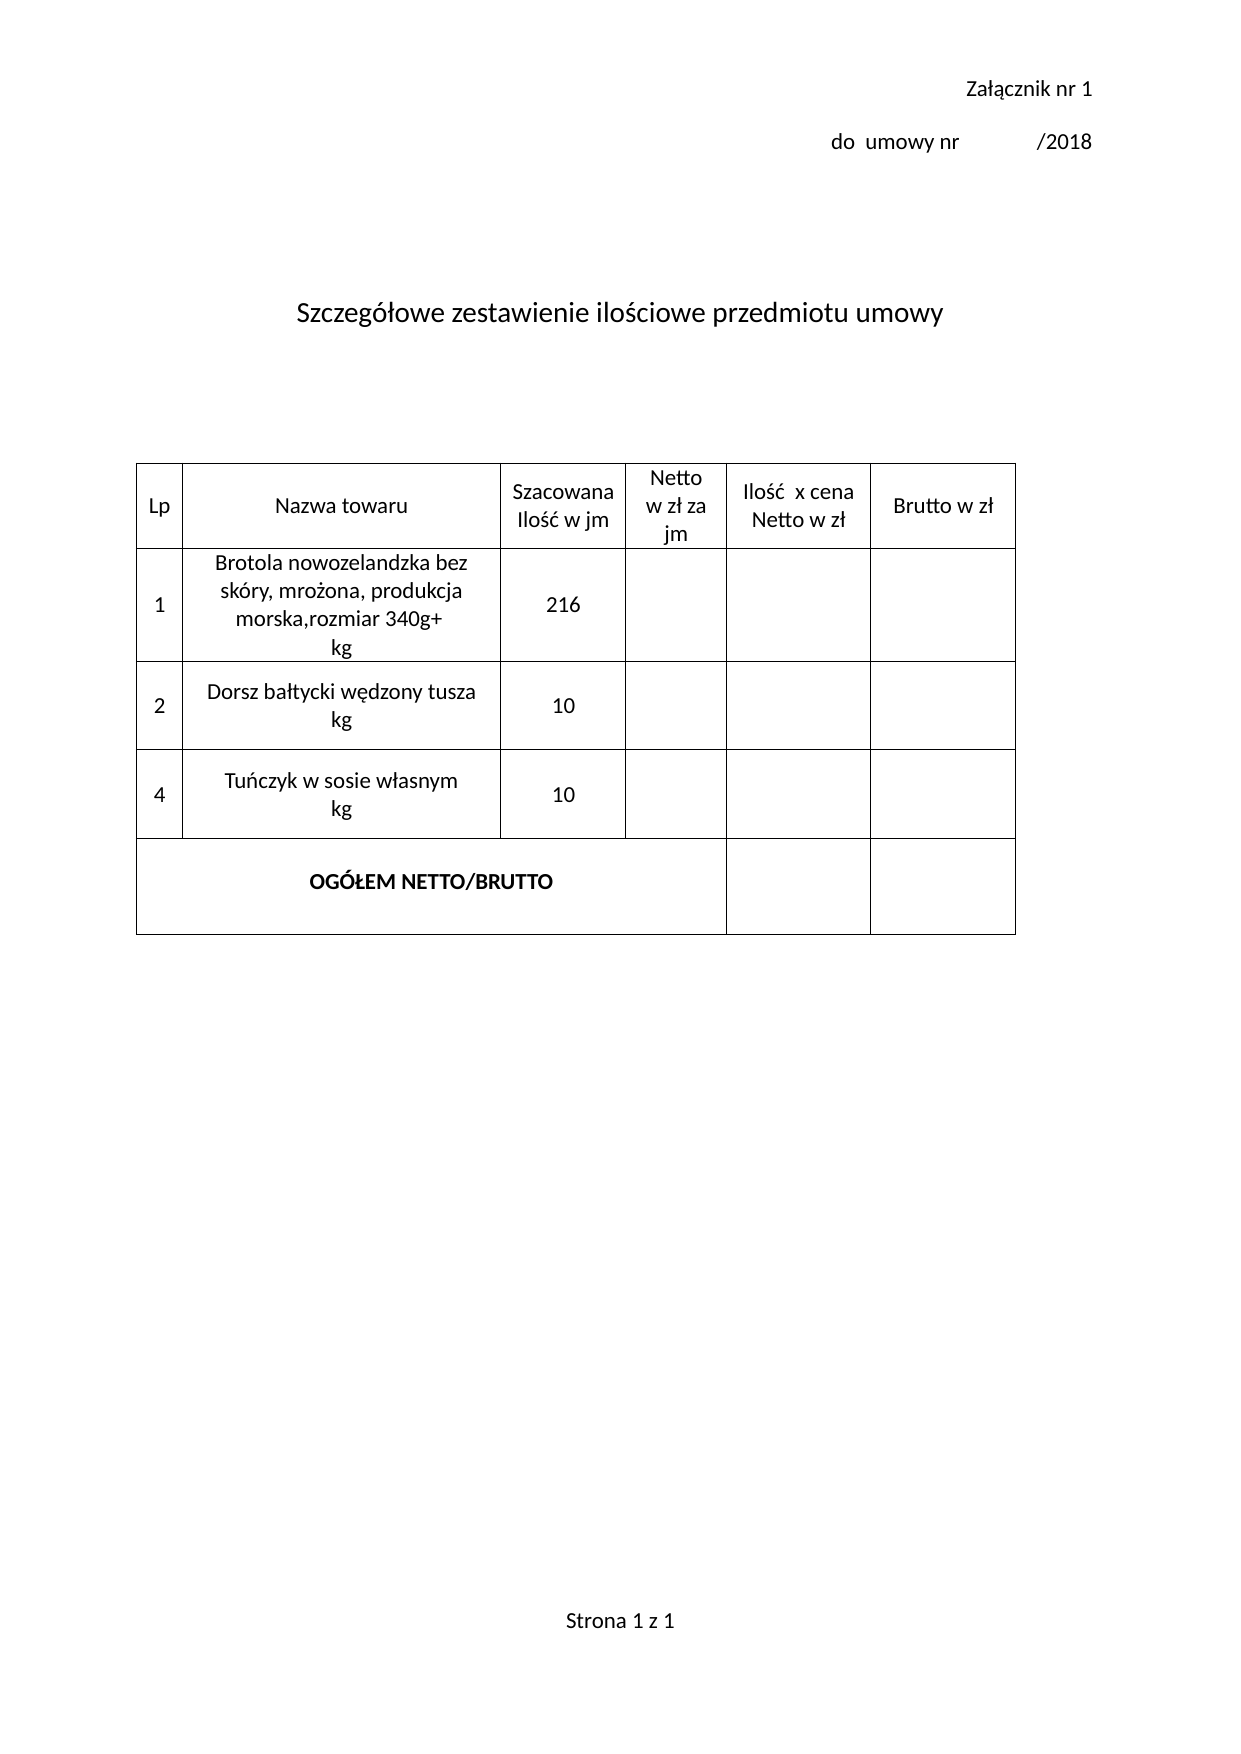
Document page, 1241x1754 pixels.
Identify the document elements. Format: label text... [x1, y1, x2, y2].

table_cell 2 [137, 662, 182, 749]
table_cell 10 [501, 662, 625, 749]
table_header Szacowana Ilość w jm [501, 464, 625, 547]
table_cell [626, 662, 726, 749]
table_cell Tuńczyk w sosie własnym kg [183, 750, 500, 838]
table_header Brutto w zł [871, 464, 1015, 547]
table_cell [626, 750, 726, 838]
table_header Netto w zł za jm [626, 464, 726, 547]
table_cell Brotola nowozelandzka bez skóry, mrożona, produkcja morska,rozmiar 340g+ kg [183, 549, 500, 661]
table_cell 1 [137, 549, 182, 661]
table_header Nazwa towaru [183, 464, 500, 547]
table_header Ilość x cena Netto w zł [727, 464, 870, 547]
table_cell [871, 750, 1015, 838]
table_cell 4 [137, 750, 182, 838]
text Szczegółowe zestawienie ilościowe przedmiotu umowy [148, 294, 1093, 330]
table_cell [871, 662, 1015, 749]
table_header Lp [137, 464, 182, 547]
table_cell [626, 549, 726, 661]
table_cell [871, 549, 1015, 661]
text Załącznik nr 1 [148, 74, 1093, 102]
table_cell [727, 549, 870, 661]
table_cell 10 [501, 750, 625, 838]
table_cell 216 [501, 549, 625, 661]
table_cell [727, 839, 870, 934]
table_cell [727, 750, 870, 838]
table_cell OGÓŁEM NETTO/BRUTTO [137, 839, 726, 934]
table_cell Dorsz bałtycki wędzony tusza kg [183, 662, 500, 749]
table_cell [727, 662, 870, 749]
table_cell [871, 839, 1015, 934]
text do umowy nr /2018 [148, 127, 1093, 155]
